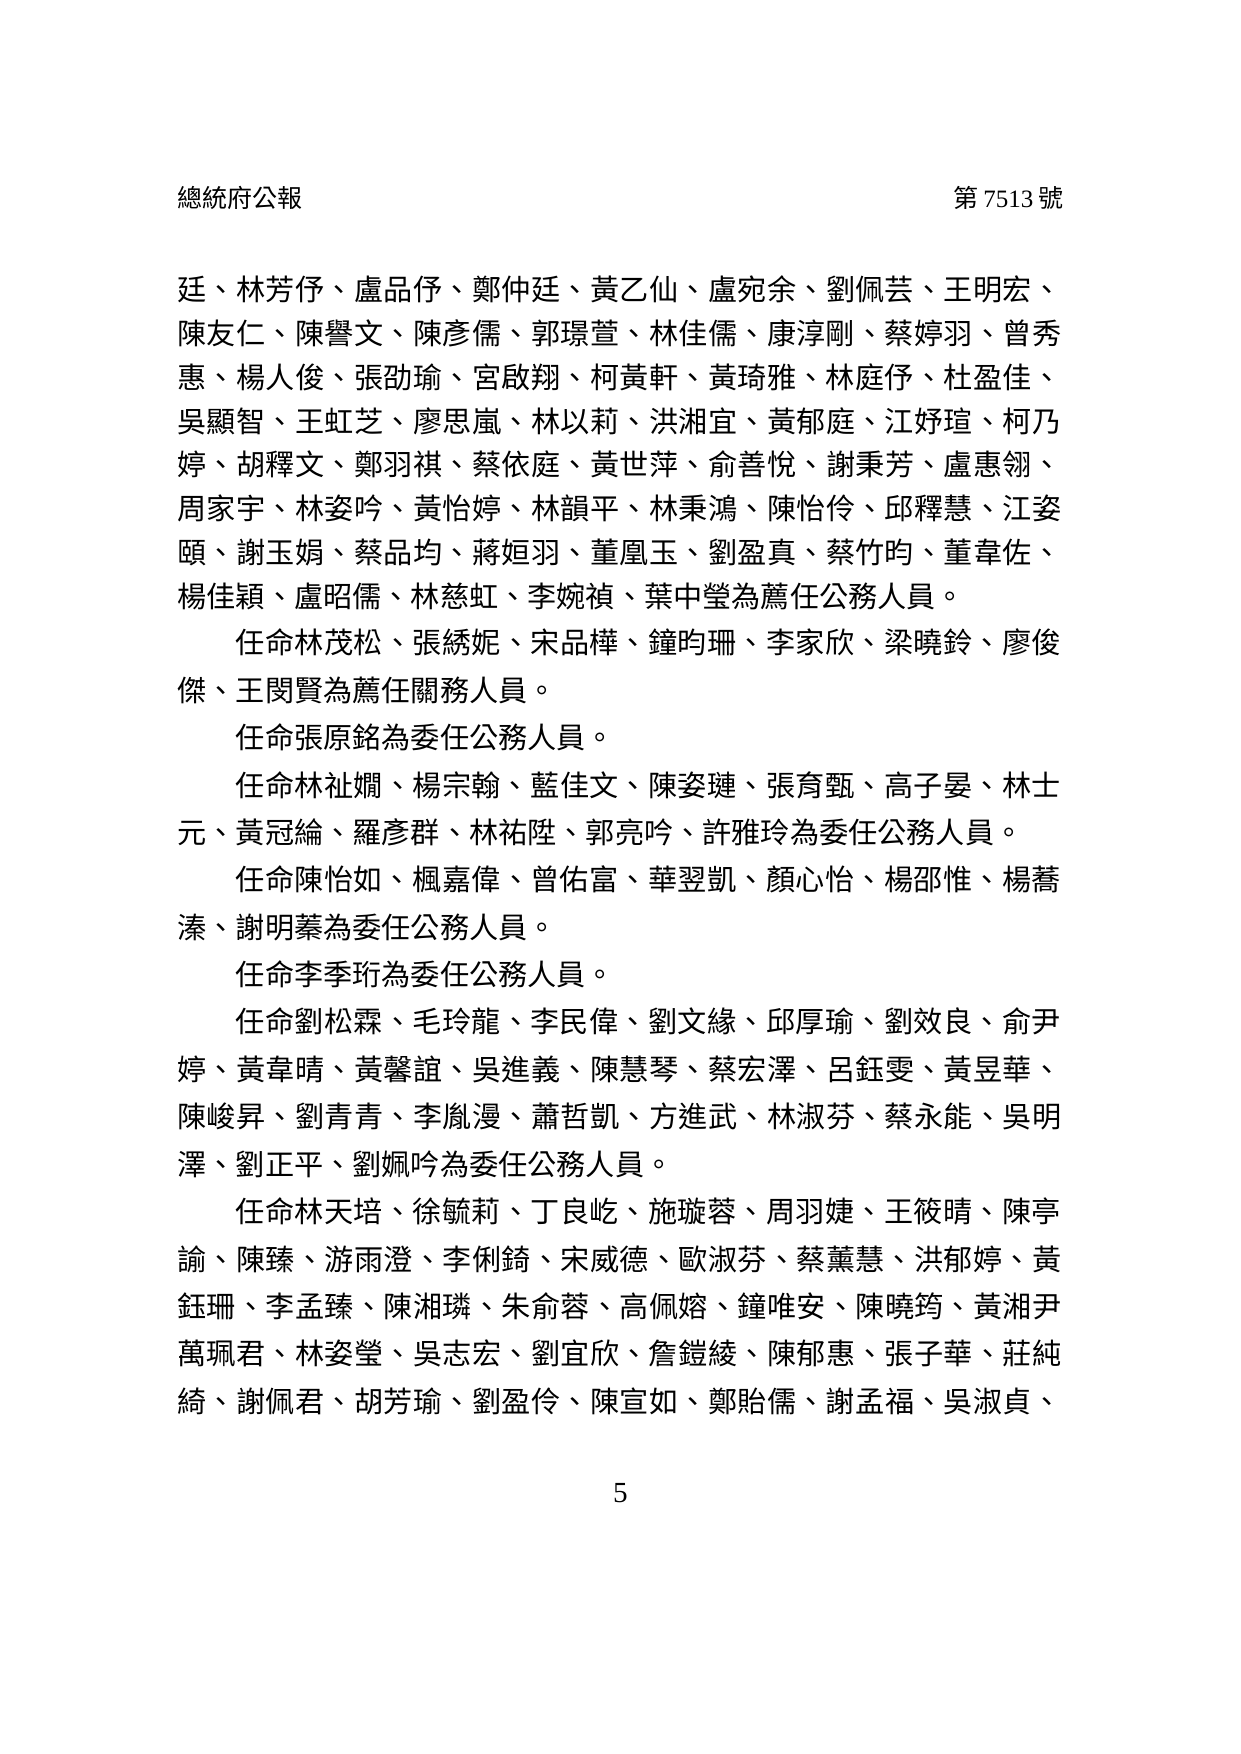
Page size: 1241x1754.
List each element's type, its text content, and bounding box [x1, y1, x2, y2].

text 任命劉松霖、毛玲龍、李民偉、劉文緣、邱厚瑜、劉效良、俞尹婷、黃韋晴、黃馨誼、吳進義、陳慧琴、蔡宏澤、呂鈺雯、黃昱華、陳峻昇、劉青青、李胤漫、蕭哲凱、方進武、林淑芬、蔡永能、吳明澤、劉正平、劉姵吟為委任公務人員。 [177, 995, 1063, 1184]
text 任命陳怡如、楓嘉偉、曾佑富、華翌凱、顏心怡、楊邵惟、楊蕎溱、謝明蓁為委任公務人員。 [177, 853, 1063, 948]
text 任命張原銘為委任公務人員。 [177, 711, 1063, 758]
text 任命林天培、徐毓莉、丁良屹、施璇蓉、周羽婕、王筱晴、陳亭諭、陳臻、游雨澄、李俐錡、宋威德、歐淑芬、蔡薰慧、洪郁婷、黃鈺珊、李孟臻、陳湘璘、朱俞蓉、高佩嫆、鐘唯安、陳曉筠、黃湘尹、萬珮君、林姿瑩、吳志宏、劉宜欣、詹鎧綾、陳郁惠、張子華、莊純綺、謝佩君、胡芳瑜、劉盈伶、陳宣如、鄭貽儒、謝孟福、吳淑貞、王敏懿、施秋萍、蔡凱伊、楊雪茹、謝仁益、曾雅君、李雨蓉、蔡沛希、朱芸萱、陳瑞煌、鄭伊婷、陳書慧為委任公務人員。 [177, 1184, 1063, 1422]
text 任命李季珩為委任公務人員。 [177, 948, 1063, 995]
text 任命林茂松、張綉妮、宋品樺、鐘昀珊、李家欣、梁曉鈴、廖俊傑、王閔賢為薦任關務人員。 [177, 616, 1063, 711]
text 任命林祉嫺、楊宗翰、藍佳文、陳姿璉、張育甄、高子晏、林士元、黃冠綸、羅彥群、林祐陞、郭亮吟、許雅玲為委任公務人員。 [177, 758, 1063, 853]
text 廷、林芳伃、盧品伃、鄭仲廷、黃乙仙、盧宛余、劉佩芸、王明宏、陳友仁、陳譽文、陳彥儒、郭璟萱、林佳儒、康淳剛、蔡婷羽、曾秀惠、楊人俊、張劭瑜、宮啟翔、柯黃軒、黃琦雅、林庭伃、杜盈佳、吳顯智、王虹芝、廖思嵐、林以莉、洪湘宜、黃郁庭、江妤瑄、柯乃婷、胡釋文、鄭羽祺、蔡依庭、黃世萍、俞善悅、謝秉芳、盧惠翎、周家宇、林姿吟、黃怡婷、林韻平、林秉鴻、陳怡伶、邱釋慧、江姿頤、謝玉娟、蔡品均、蔣姮羽、董凰玉、劉盈真、蔡竹昀、董韋佐、楊佳穎、盧昭儒、林慈虹、李婉禎、葉中瑩為薦任公務人員。 [177, 266, 1063, 616]
